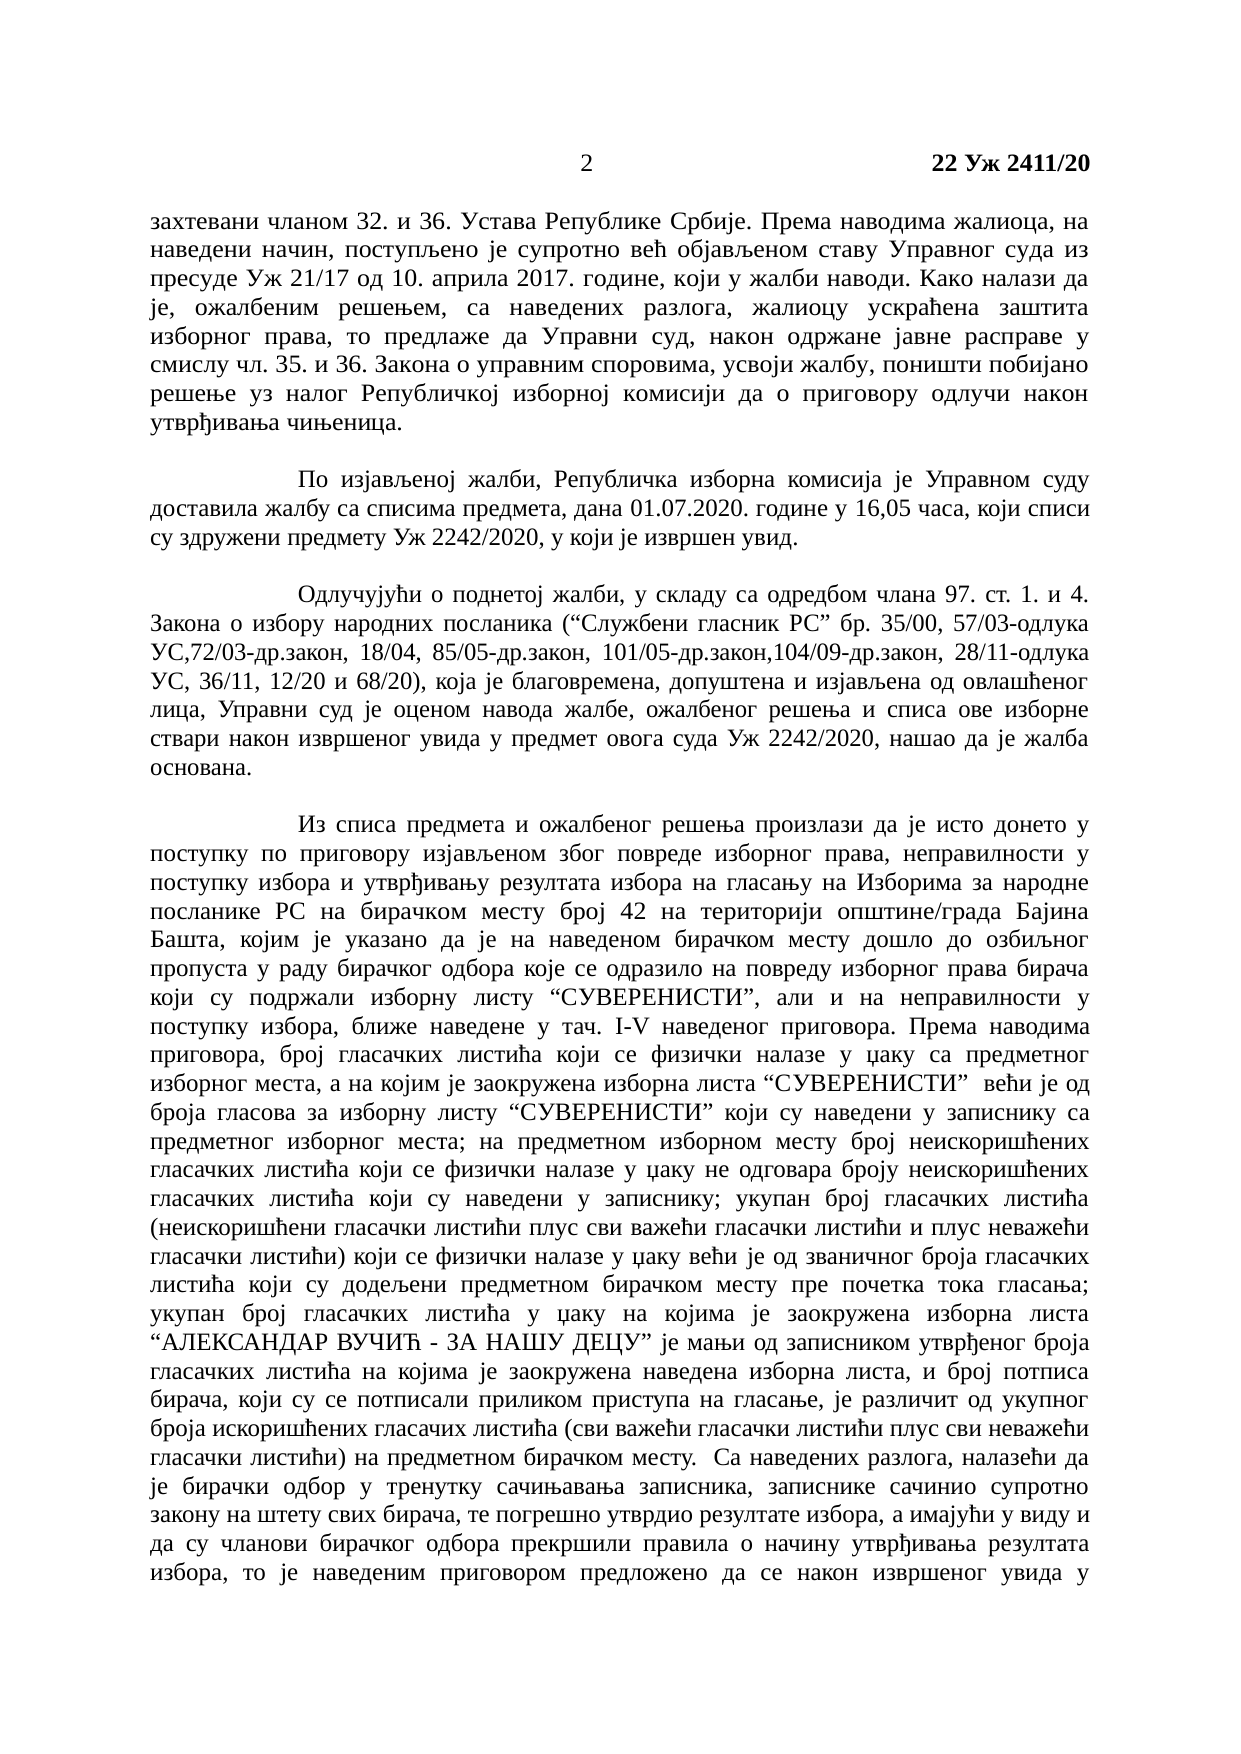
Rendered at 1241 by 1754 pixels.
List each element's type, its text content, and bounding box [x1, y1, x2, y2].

text Одлучујући о поднетој жалби, у складу са одредбом члана 97. ст. 1. и 4. Закона о избору народних посланика (“Службени гласник РС” бр. 35/00, 57/03-одлука УС,72/03-др.закон, 18/04, 85/05-др.закон, 101/05-др.закон,104/09-др.закон, 28/11-одлука УС, 36/11, 12/20 и 68/20), која је благовремена, допуштена и изјављена од овлашћеног лица, Управни суд је оценом навода жалбе, ожалбеног решења и списа ове изборне ствари након извршеног увида у предмет овога суда Уж 2242/2020, нашао да је жалба основана. [150, 579, 1090, 781]
text По изјављеној жалби, Републичка изборна комисија је Управном суду доставила жалбу са списима предмета, дана 01.07.2020. године у 16,05 часа, који списи су здружени предмету Уж 2242/2020, у који је извршен увид. [150, 464, 1090, 551]
text Из списа предмета и ожалбеног решења произлази да је исто донето у поступку по приговору изјављеном због повреде изборног права, неправилности у поступку избора и утврђивању резултата избора на гласању на Изборима за народне посланике РС на бирачком месту број 42 на територији општине/града Бајина Башта, којим је указано да је на наведеном бирачком месту дошло до озбиљног пропуста у раду бирачког одбора које се одразило на повреду изборног права бирача који су подржали изборну листу “СУВЕРЕНИСТИ”, али и на неправилности у поступку избора, ближе наведене у тач. I-V наведеног приговора. Према наводима приговора, број гласачких листића који се физички налазе у џаку са предметног изборног места, а на којим је заокружена изборна листа “СУВЕРЕНИСТИ” већи је од броја гласова за изборну листу “СУВЕРЕНИСТИ” који су наведени у записнику са предметног изборног места; на предметном изборном месту број неискоришћених гласачких листића који се физички налазе у џаку не одговара броју неискоришћених гласачких листића који су наведени у записнику; укупан број гласачких листића (неискоришћени гласачки листићи плус сви важећи гласачки листићи и плус неважећи гласачки листићи) који се физички налазе у џаку већи је од званичног броја гласачких листића који су додељени предметном бирачком месту пре почетка тока гласања; укупан број гласачких листића у џаку на којима је заокружена изборна листа “АЛЕКСАНДАР ВУЧИЋ - ЗА НАШУ ДЕЦУ” је мањи од записником утврђеног броја гласачких листића на којима је заокружена наведена изборна листа, и број потписа бирача, који су се потписали приликом приступа на гласање, је различит од укупног броја искоришћених гласачих листића (сви важећи гласачки листићи плус сви неважећи гласачки листићи) на предметном бирачком месту. Са наведених разлога, налазећи да је бирачки одбор у тренутку сачињавања записника, записнике сачинио супротно закону на штету свих бирача, те погрешно утврдио резултате избора, а имајући у виду и да су чланови бирачког одбора прекршили правила о начину утврђивања резултата избора, то је наведеним приговором предложено да се након извршеног увида у [150, 809, 1090, 1586]
text захтевани чланом 32. и 36. Устава Републике Србије. Према наводима жалиоца, на наведени начин, поступљено је супротно већ објављеном ставу Управног суда из пресуде Уж 21/17 од 10. априла 2017. године, који у жалби наводи. Како налази да је, ожалбеним решењем, са наведених разлога, жалиоцу ускраћена заштита изборног права, то предлаже да Управни суд, након одржане јавне расправе у смислу чл. 35. и 36. Закона о управним споровима, усвоји жалбу, поништи побијано решење уз налог Републичкој изборној комисији да о приговору одлучи након утврђивања чињеница. [150, 206, 1090, 436]
